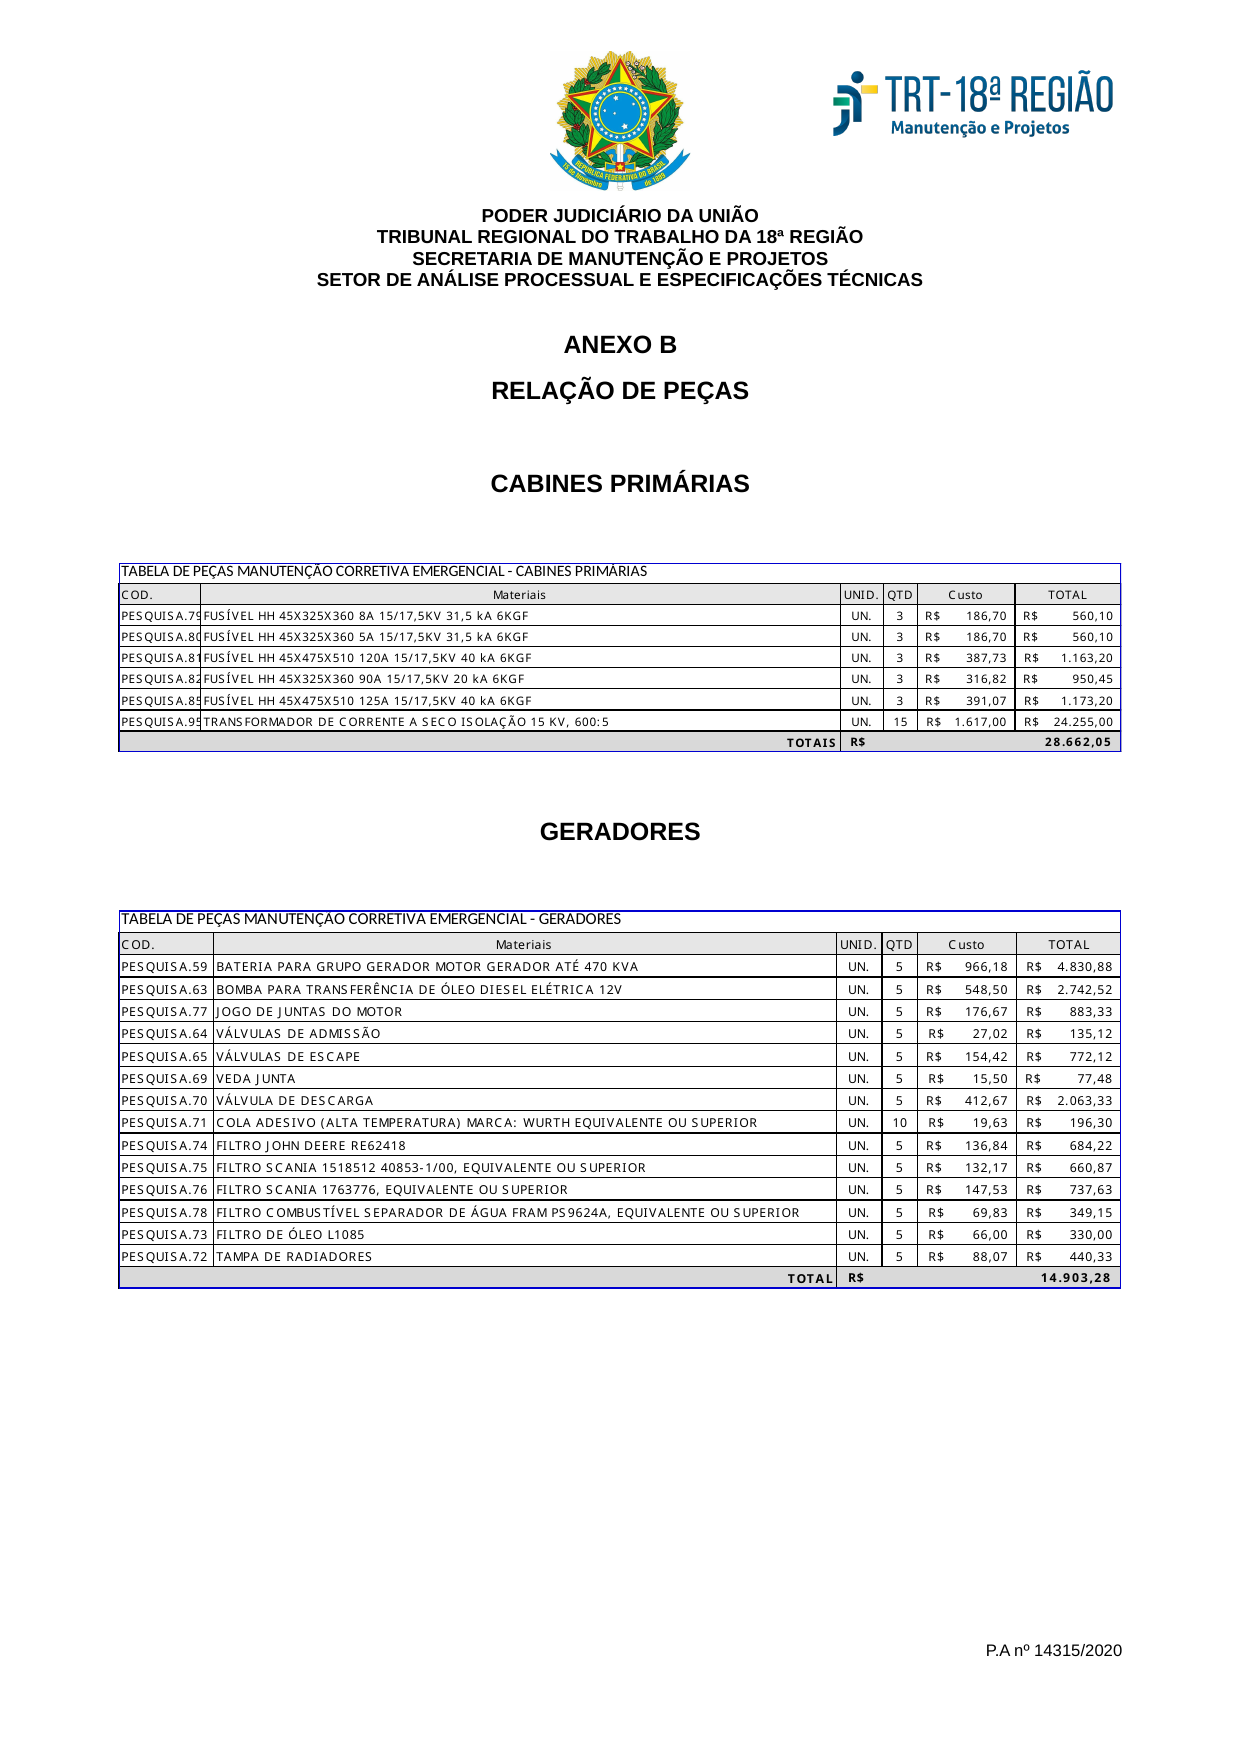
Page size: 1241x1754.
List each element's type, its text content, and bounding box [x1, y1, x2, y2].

text CABINES PRIMÁRIAS [118, 469, 1122, 498]
text GERADORES [118, 817, 1122, 846]
picture [828, 67, 1117, 141]
picture [550, 51, 691, 191]
text ANEXO B [118, 330, 1122, 359]
text RELAÇÃO DE PEÇAS [118, 376, 1122, 405]
